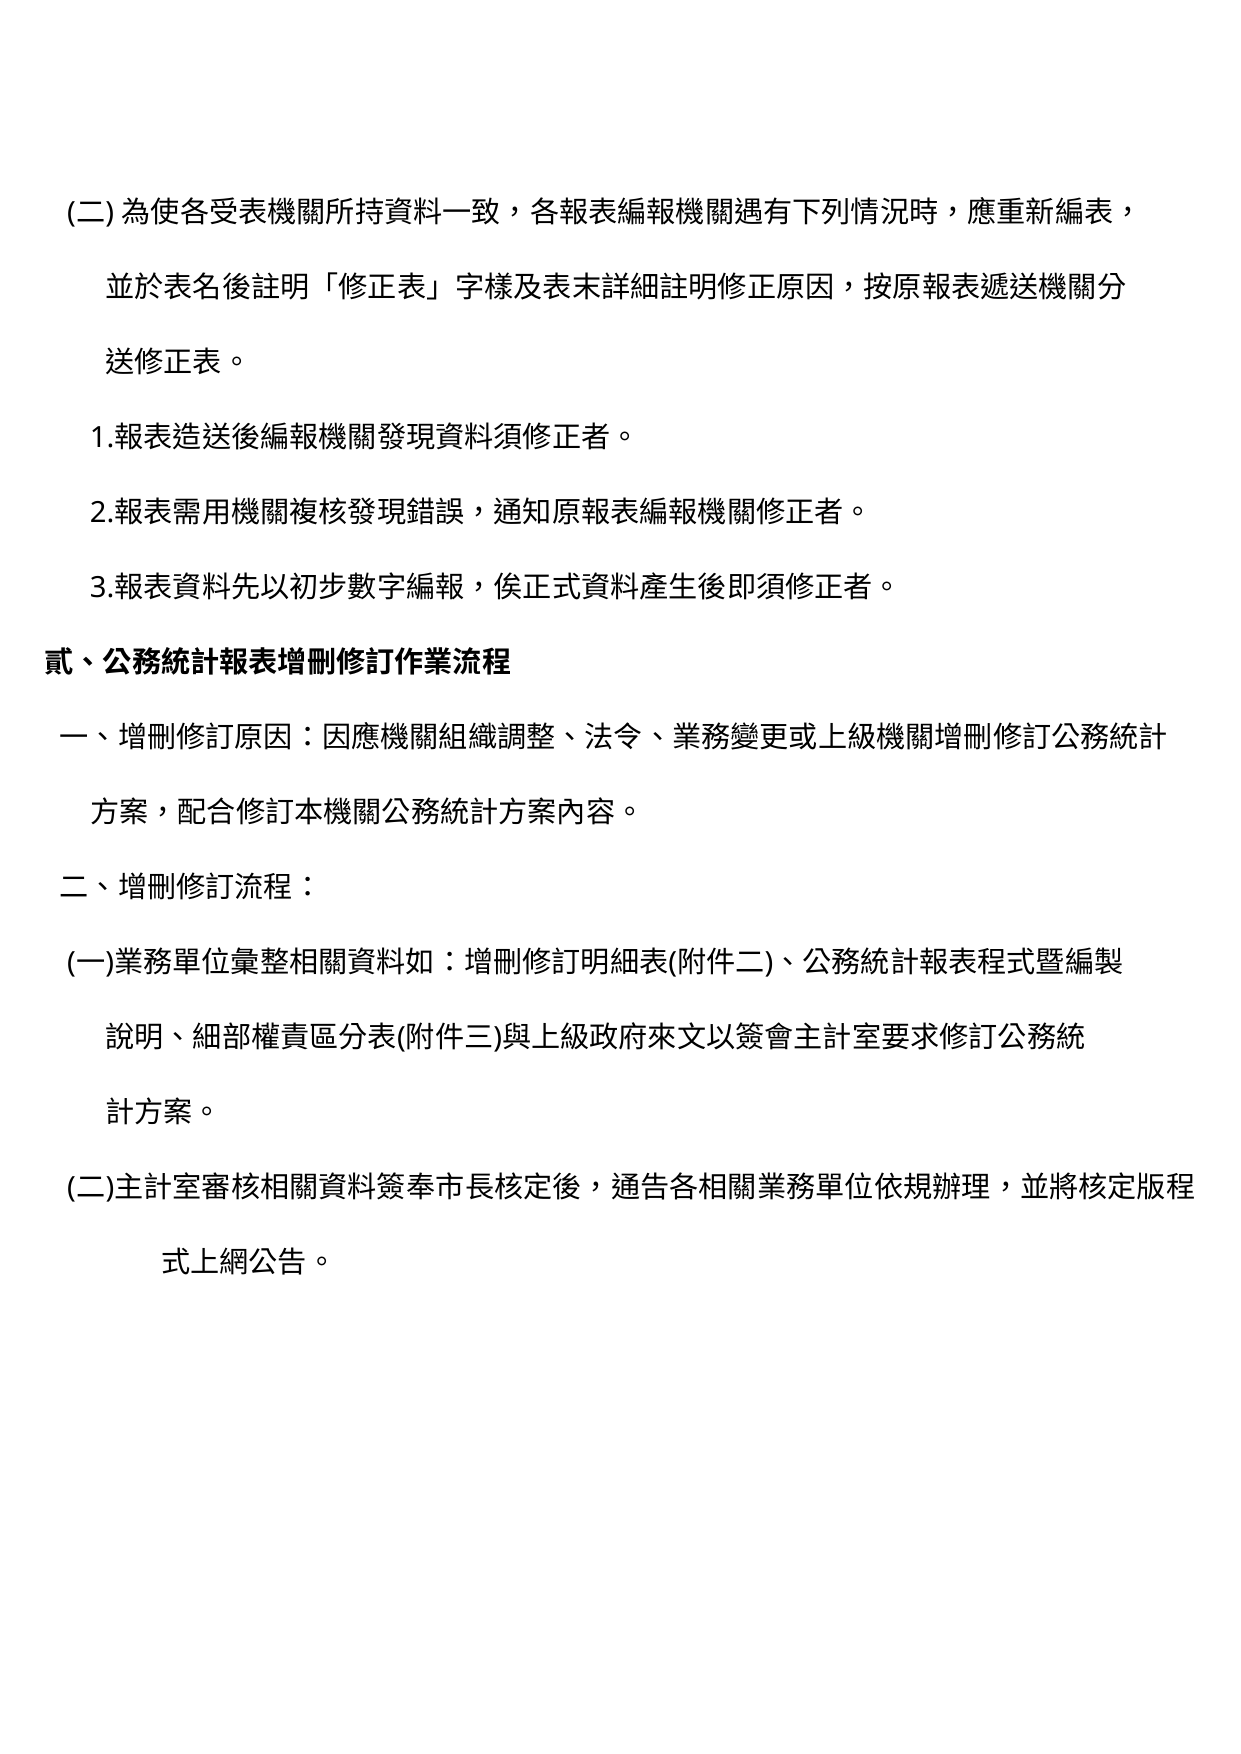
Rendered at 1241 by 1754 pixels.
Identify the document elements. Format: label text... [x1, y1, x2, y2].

text 2.報表需用機關複核發現錯誤，通知原報表編報機關修正者。 [44, 472, 1196, 547]
text 二、增刪修訂流程： [44, 847, 1196, 922]
text 3.報表資料先以初步數字編報，俟正式資料產生後即須修正者。 [44, 547, 1196, 622]
text 貳、公務統計報表增刪修訂作業流程 [44, 622, 1196, 697]
text (二) 為使各受表機關所持資料一致，各報表編報機關遇有下列情況時，應重新編表， 並於表名後註明「修正表」字樣及表末詳細註明修正原因，按原報表遞送機關分 送修正表。 [44, 172, 1196, 397]
text 1.報表造送後編報機關發現資料須修正者。 [44, 397, 1196, 472]
text (二)主計室審核相關資料簽奉市長核定後，通告各相關業務單位依規辦理，並將核定版程式上網公告。 [44, 1147, 1196, 1297]
text (一)業務單位彙整相關資料如：增刪修訂明細表(附件二)、公務統計報表程式暨編製 說明、細部權責區分表(附件三)與上級政府來文以簽會主計室要求修訂公務統 計方案。 [44, 922, 1196, 1147]
text 一、增刪修訂原因：因應機關組織調整、法令、業務變更或上級機關增刪修訂公務統計 方案，配合修訂本機關公務統計方案內容。 [44, 697, 1196, 847]
